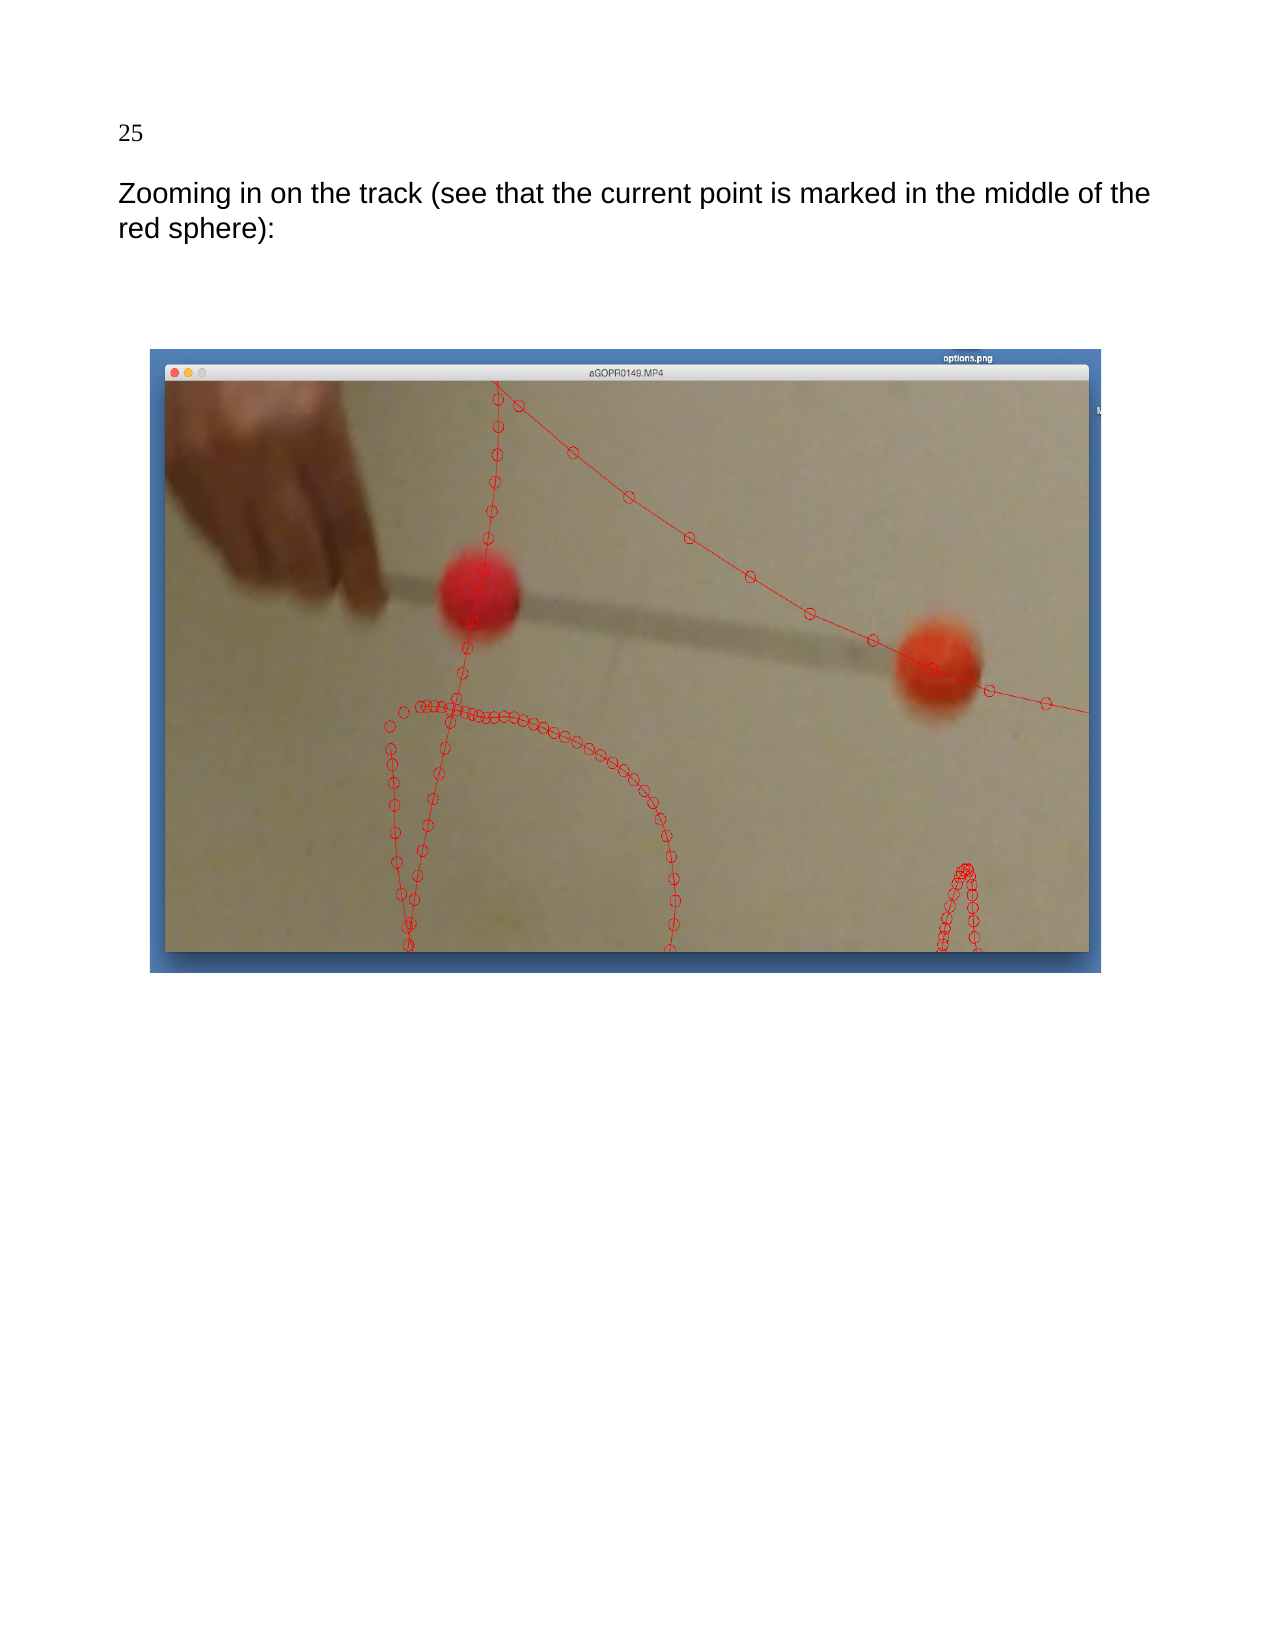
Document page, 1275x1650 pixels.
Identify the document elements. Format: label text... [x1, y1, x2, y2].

text Zooming in on the track (see that the current point is marked in the middle of the red sphere): [118, 176, 1157, 245]
picture [149, 349, 1102, 973]
